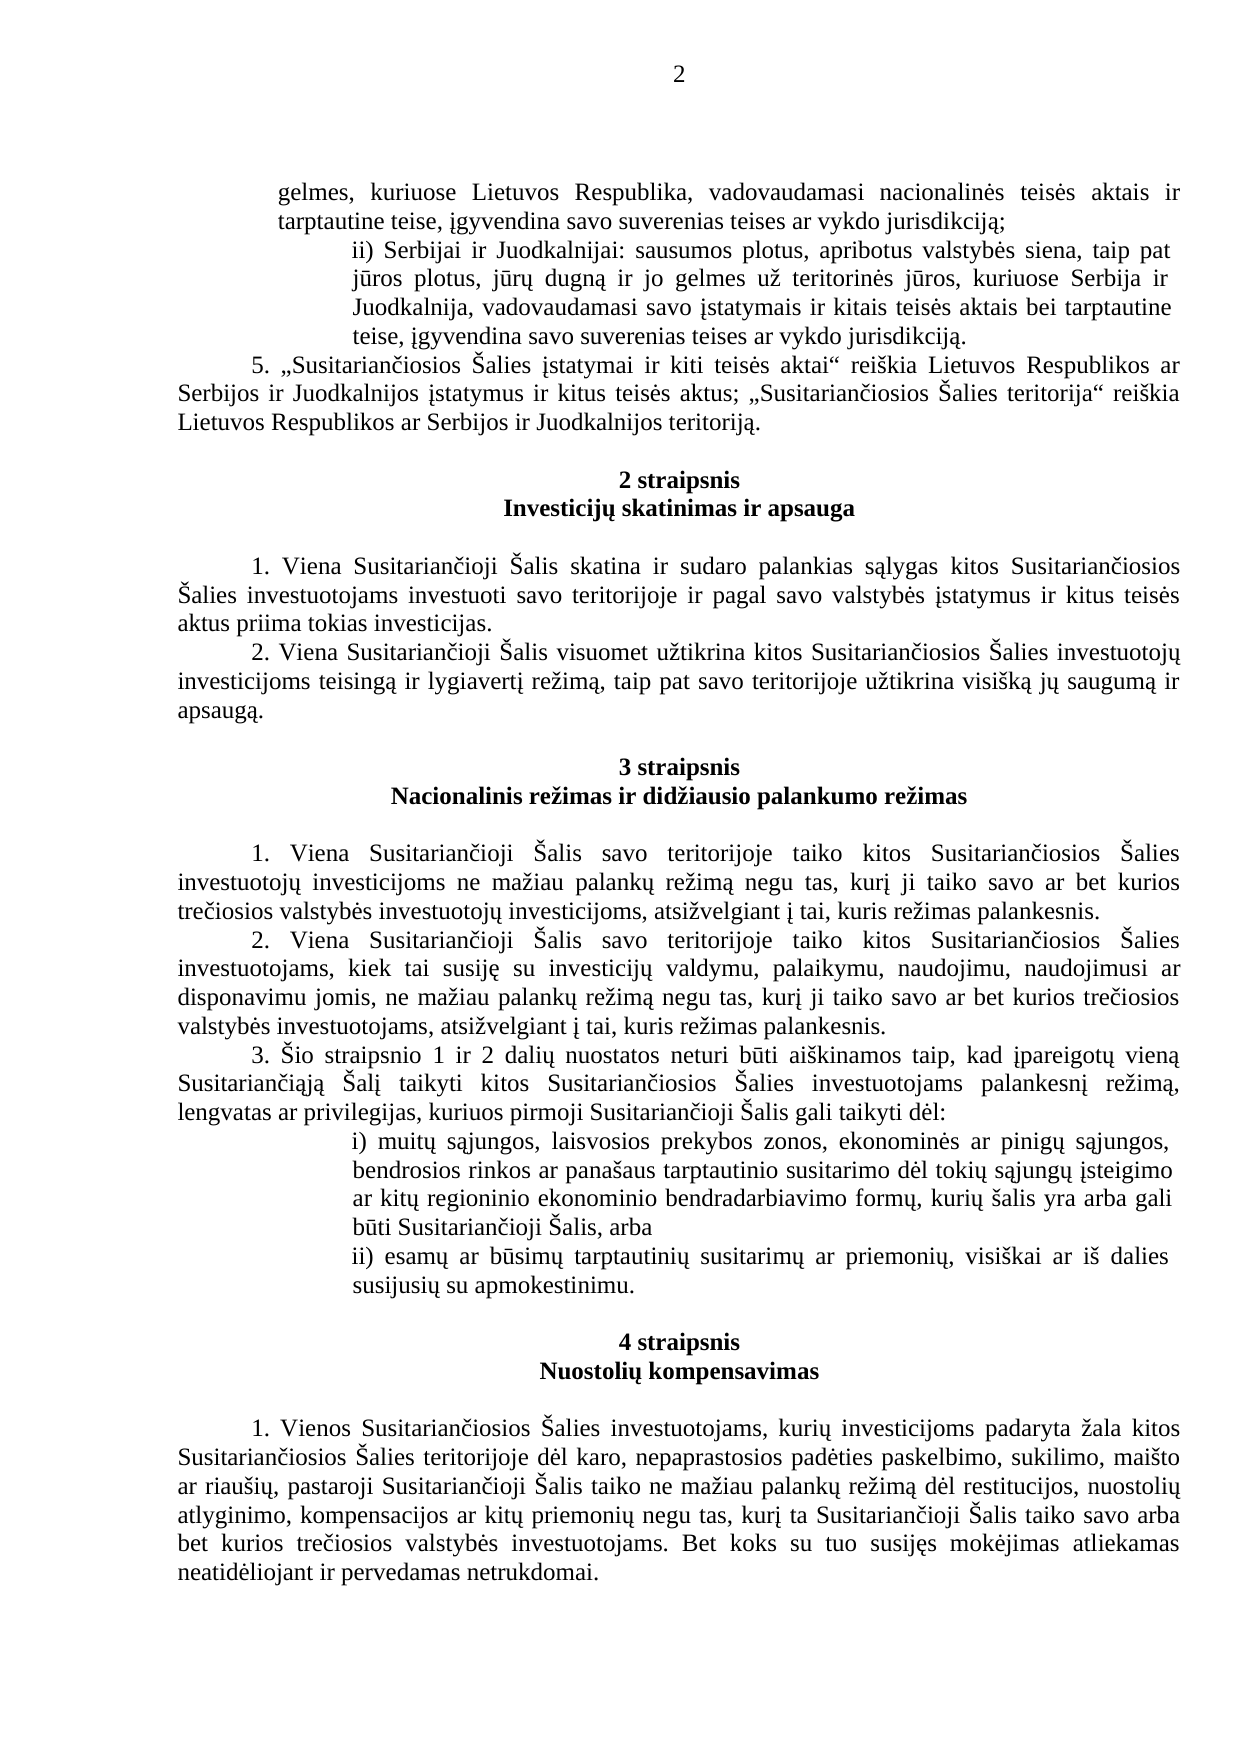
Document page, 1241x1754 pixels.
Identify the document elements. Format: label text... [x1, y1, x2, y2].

text 1. Vienos Susitariančiosios Šalies investuotojams, kurių investicijoms padaryta žala kitos Susitariančiosios Šalies teritorijoje dėl karo, nepaprastosios padėties paskelbimo, sukilimo, maišto ar riaušių, pastaroji Susitariančioji Šalis taiko ne mažiau palankų režimą dėl restitucijos, nuostolių atlyginimo, kompensacijos ar kitų priemonių negu tas, kurį ta Susitariančioji Šalis taiko savo arba bet kurios trečiosios valstybės investuotojams. Bet koks su tuo susijęs mokėjimas atliekamas neatidėliojant ir pervedamas netrukdomai. [177, 1413, 1181, 1586]
text ii) esamų ar būsimų tarptautinių susitarimų ar priemonių, visiškai ar iš dalies susijusių su apmokestinimu. [278, 1241, 1181, 1298]
text ii) Serbijai ir Juodkalnijai: sausumos plotus, apribotus valstybės siena, taip pat jūros plotus, jūrų dugną ir jo gelmes už teritorinės jūros, kuriuose Serbija ir Juodkalnija, vadovaudamasi savo įstatymais ir kitais teisės aktais bei tarptautine teise, įgyvendina savo suverenias teises ar vykdo jurisdikciją. [278, 235, 1181, 350]
text 1. Viena Susitariančioji Šalis savo teritorijoje taiko kitos Susitariančiosios Šalies investuotojų investicijoms ne mažiau palankų režimą negu tas, kurį ji taiko savo ar bet kurios trečiosios valstybės investuotojų investicijoms, atsižvelgiant į tai, kuris režimas palankesnis. [177, 838, 1181, 925]
text Investicijų skatinimas ir apsauga [177, 493, 1181, 522]
text 2. Viena Susitariančioji Šalis visuomet užtikrina kitos Susitariančiosios Šalies investuotojų investicijoms teisingą ir lygiavertį režimą, taip pat savo teritorijoje užtikrina visišką jų saugumą ir apsaugą. [177, 637, 1181, 723]
text i) muitų sąjungos, laisvosios prekybos zonos, ekonominės ar pinigų sąjungos, bendrosios rinkos ar panašaus tarptautinio susitarimo dėl tokių sąjungų įsteigimo ar kitų regioninio ekonominio bendradarbiavimo formų, kurių šalis yra arba gali būti Susitariančioji Šalis, arba [278, 1126, 1181, 1241]
text 3. Šio straipsnio 1 ir 2 dalių nuostatos neturi būti aiškinamos taip, kad įpareigotų vieną Susitariančiąją Šalį taikyti kitos Susitariančiosios Šalies investuotojams palankesnį režimą, lengvatas ar privilegijas, kuriuos pirmoji Susitariančioji Šalis gali taikyti dėl: [177, 1040, 1181, 1126]
text Nacionalinis režimas ir didžiausio palankumo režimas [177, 781, 1181, 810]
text gelmes, kuriuose Lietuvos Respublika, vadovaudamasi nacionalinės teisės aktais ir tarptautine teise, įgyvendina savo suverenias teises ar vykdo jurisdikciją; [278, 177, 1181, 235]
text Nuostolių kompensavimas [177, 1356, 1181, 1385]
text 4 straipsnis [177, 1327, 1181, 1356]
text 5. „Susitariančiosios Šalies įstatymai ir kiti teisės aktai“ reiškia Lietuvos Respublikos ar Serbijos ir Juodkalnijos įstatymus ir kitus teisės aktus; „Susitariančiosios Šalies teritorija“ reiškia Lietuvos Respublikos ar Serbijos ir Juodkalnijos teritoriją. [177, 350, 1181, 436]
text 2 straipsnis [177, 465, 1181, 493]
text 2. Viena Susitariančioji Šalis savo teritorijoje taiko kitos Susitariančiosios Šalies investuotojams, kiek tai susiję su investicijų valdymu, palaikymu, naudojimu, naudojimusi ar disponavimu jomis, ne mažiau palankų režimą negu tas, kurį ji taiko savo ar bet kurios trečiosios valstybės investuotojams, atsižvelgiant į tai, kuris režimas palankesnis. [177, 925, 1181, 1040]
text 1. Viena Susitariančioji Šalis skatina ir sudaro palankias sąlygas kitos Susitariančiosios Šalies investuotojams investuoti savo teritorijoje ir pagal savo valstybės įstatymus ir kitus teisės aktus priima tokias investicijas. [177, 551, 1181, 637]
text 3 straipsnis [177, 752, 1181, 781]
